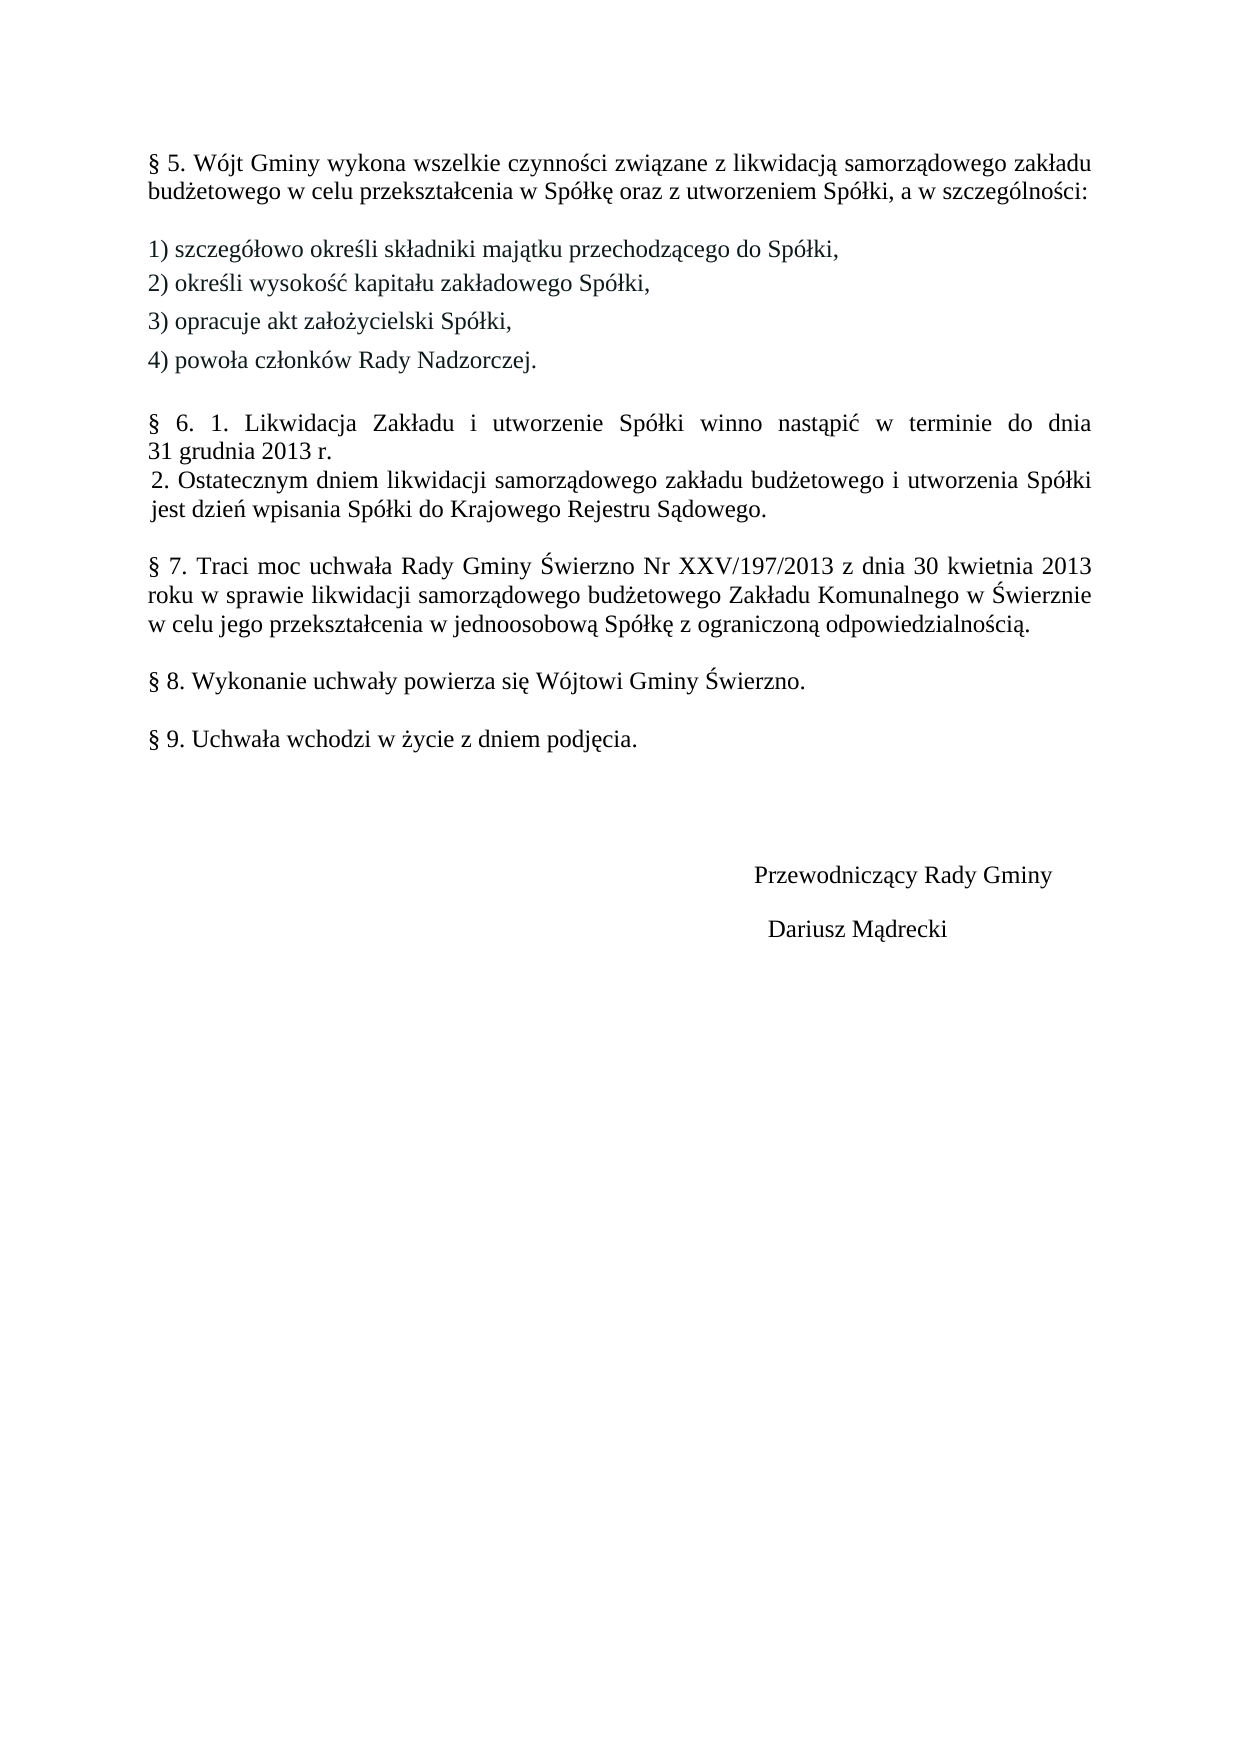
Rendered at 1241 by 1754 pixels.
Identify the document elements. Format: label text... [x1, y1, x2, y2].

text 1) szczegółowo określi składniki majątku przechodzącego do Spółki, [148, 234, 1093, 263]
text § 5. Wójt Gminy wykona wszelkie czynności związane z likwidacją samorządowego zakładu budżetowego w celu przekształcenia w Spółkę oraz z utworzeniem Spółki, a w szczególności: [148, 148, 1093, 205]
text § 9. Uchwała wchodzi w życie z dniem podjęcia. [148, 724, 1093, 753]
text § 7. Traci moc uchwała Rady Gminy Świerzno Nr XXV/197/2013 z dnia 30 kwietnia 2013 roku w sprawie likwidacji samorządowego budżetowego Zakładu Komunalnego w Świerznie w celu jego przekształcenia w jednoosobową Spółkę z ograniczoną odpowiedzialnością. [148, 551, 1093, 638]
text § 6. 1. Likwidacja Zakładu i utworzenie Spółki winno nastąpić w terminie do dnia 31 grudnia 2013 r. [148, 408, 1093, 465]
text Dariusz Mądrecki [148, 914, 1093, 943]
text 4) powoła członków Rady Nadzorczej. [148, 345, 1093, 374]
text 3) opracuje akt założycielski Spółki, [148, 306, 1093, 335]
text 2) określi wysokość kapitału zakładowego Spółki, [148, 268, 1093, 296]
text § 8. Wykonanie uchwały powierza się Wójtowi Gminy Świerzno. [148, 666, 1093, 695]
list 2. Ostatecznym dniem likwidacji samorządowego zakładu budżetowego i utworzenia Spółki jest dzień wpisania Spółki do Krajowego Rejestru Sądowego. [149, 465, 1093, 523]
text Przewodniczący Rady Gminy [148, 860, 1093, 889]
